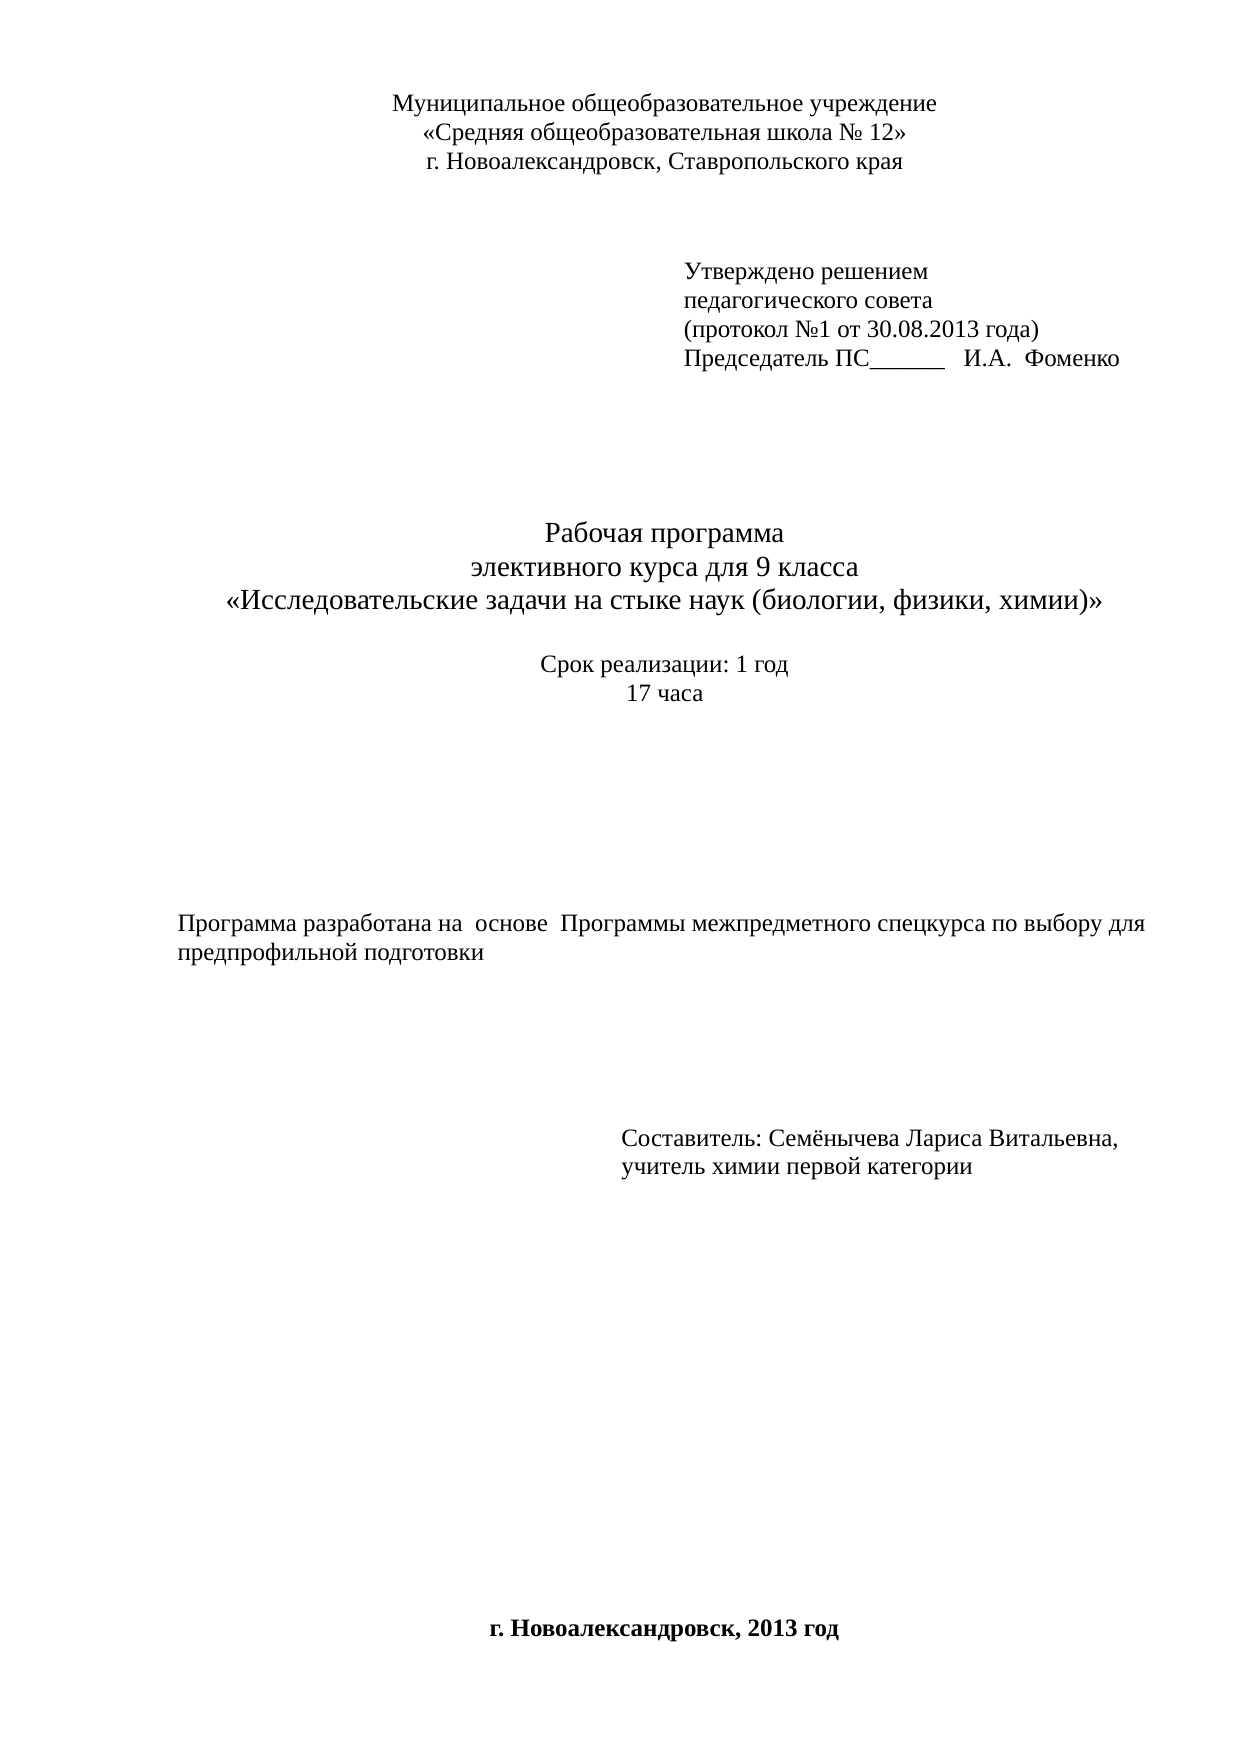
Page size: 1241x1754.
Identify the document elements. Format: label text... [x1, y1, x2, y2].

text г. Новоалександровск, 2013 год [177, 1613, 1151, 1641]
text Утверждено решением [177, 256, 1152, 285]
text учитель химии первой категории [177, 1151, 1152, 1180]
text (протокол №1 от 30.08.2013 года) [177, 314, 1152, 343]
text элективного курса для 9 класса [177, 549, 1152, 582]
text Муниципальное общеобразовательное учреждение [177, 88, 1152, 117]
text Составитель: Семёнычева Лариса Витальевна, [177, 1123, 1152, 1151]
text Срок реализации: 1 год [177, 649, 1152, 678]
text Программа разработана на основе Программы межпредметного спецкурса по выбору для предпрофильной подготовки [177, 908, 1152, 966]
text г. Новоалександровск, Ставропольского края [177, 146, 1152, 175]
text Председатель ПС______ И.А. Фоменко [177, 343, 1152, 371]
text 17 часа [177, 678, 1152, 707]
text Рабочая программа [177, 515, 1152, 549]
text «Исследовательские задачи на стыке наук (биологии, физики, химии)» [177, 582, 1152, 616]
text педагогического совета [177, 285, 1152, 314]
text «Средняя общеобразовательная школа № 12» [177, 117, 1152, 146]
